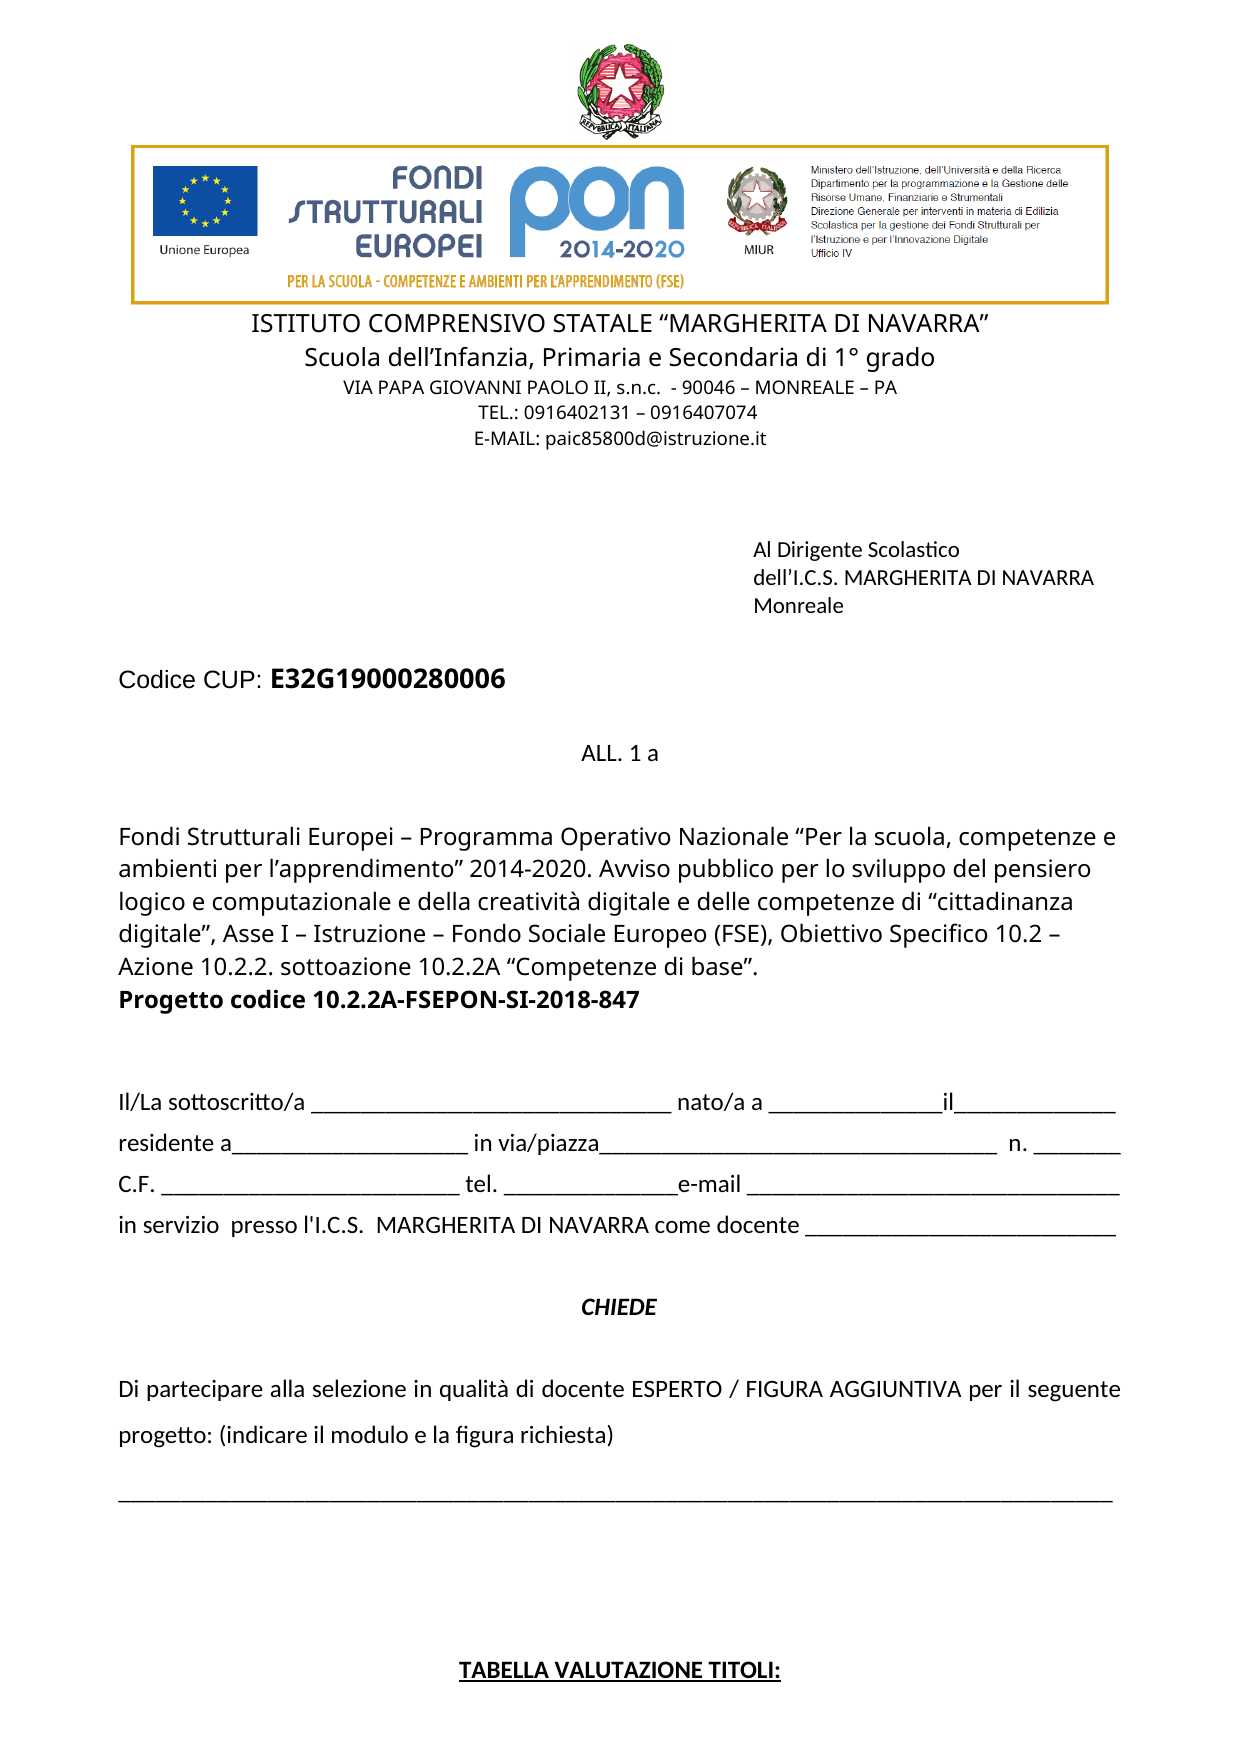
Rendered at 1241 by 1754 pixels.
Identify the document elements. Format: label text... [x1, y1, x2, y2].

text C.F. ________________________ tel. ______________e-mail ______________________________ [118, 1168, 1122, 1199]
text CHIEDE [118, 1291, 1122, 1322]
text Monreale [118, 591, 1122, 619]
text VIA PAPA GIOVANNI PAOLO II, s.n.c. - 90046 – MONREALE – PA [118, 374, 1122, 400]
text Scuola dell’Infanzia, Primaria e Secondaria di 1° grado [118, 340, 1122, 374]
text TEL.: 0916402131 – 0916407074 [118, 400, 1122, 425]
text TABELLA VALUTAZIONE TITOLI: [118, 1654, 1122, 1684]
text E-MAIL: paic85800d@istruzione.it [118, 425, 1122, 451]
text residente a___________________ in via/piazza________________________________ n. _______ [118, 1127, 1122, 1158]
text dell’I.C.S. MARGHERITA DI NAVARRA [118, 563, 1122, 591]
text Fondi Strutturali Europei – Programma Operativo Nazionale “Per la scuola, competenze e ambienti per l’apprendimento” 2014-2020. Avviso pubblico per lo sviluppo del pensiero logico e computazionale e della creatività digitale e delle competenze di “cittadinanza digitale”, Asse I – Istruzione – Fondo Sociale Europeo (FSE), Obiettivo Specifico 10.2 – Azione 10.2.2. sottoazione 10.2.2A “Competenze di base”. [118, 819, 1122, 982]
text Il/La sottoscritto/a _____________________________ nato/a a ______________il_____________ [118, 1087, 1122, 1117]
text Codice CUP: E32G19000280006 [118, 660, 1122, 697]
text ALL. 1 a [118, 738, 1122, 768]
text Al Dirigente Scolastico [118, 535, 1122, 563]
text ________________________________________________________________________________ [118, 1475, 1122, 1506]
text Progetto codice 10.2.2A-FSEPON-SI-2018-847 [118, 982, 1122, 1015]
text ISTITUTO COMPRENSIVO STATALE “MARGHERITA DI NAVARRA” [118, 306, 1122, 340]
text Di partecipare alla selezione in qualità di docente ESPERTO / FIGURA AGGIUNTIVA per il seguente progetto: (indicare il modulo e la figura richiesta) [118, 1373, 1122, 1449]
text in servizio presso l'I.C.S. MARGHERITA DI NAVARRA come docente _________________________ [118, 1209, 1122, 1240]
